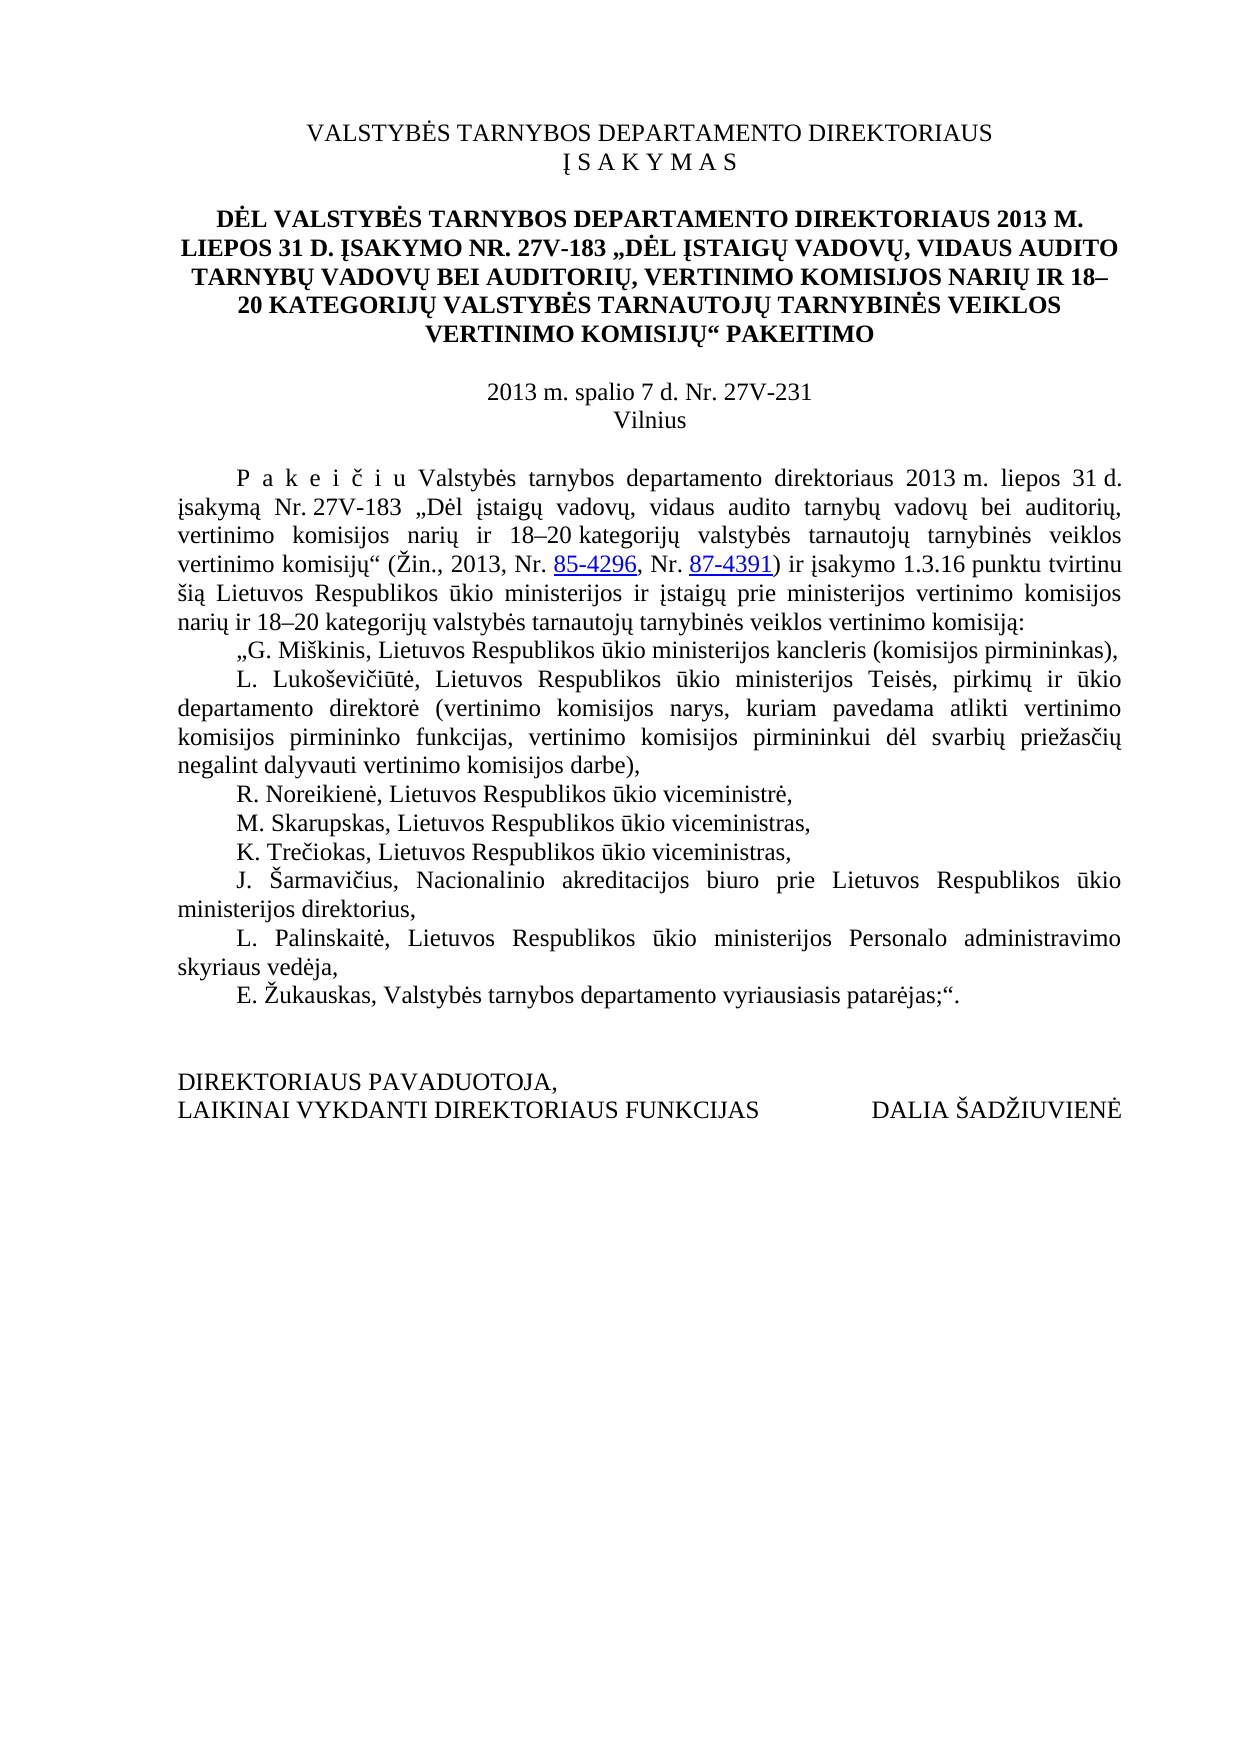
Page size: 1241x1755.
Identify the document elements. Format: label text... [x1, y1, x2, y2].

text VALSTYBĖS TARNYBOS DEPARTAMENTO DIREKTORIAUS [177, 118, 1122, 147]
text DĖL VALSTYBĖS TARNYBOS DEPARTAMENTO DIREKTORIAUS 2013 M. LIEPOS 31 D. ĮSAKYMO Nr. 27V-183 „DĖL ĮSTAIGŲ VADOVŲ, VIDAUS AUDITO TARNYBŲ VADOVŲ BEI AUDITORIŲ, VERTINIMO KOMISIJOS NARIŲ IR 18–20 KATEGORIJŲ VALSTYBĖS TARNAUTOJŲ TARNYBINĖS VEIKLOS VERTINIMO KOMISIJŲ“ PAKEITIMO [177, 204, 1122, 348]
text 2013 m. spalio 7 d. Nr. 27V-231 [177, 377, 1122, 406]
text Direktoriaus pavaduotoja, [177, 1067, 1122, 1096]
text Vilnius [177, 406, 1122, 434]
text „G. Miškinis, Lietuvos Respublikos ūkio ministerijos kancleris (komisijos pirmininkas), [177, 636, 1122, 664]
text Į S A K Y M A S [177, 147, 1122, 176]
text J. Šarmavičius, Nacionalinio akreditacijos biuro prie Lietuvos Respublikos ūkio ministerijos direktorius, [177, 866, 1122, 923]
text E. Žukauskas, Valstybės tarnybos departamento vyriausiasis patarėjas;“. [177, 981, 1122, 1009]
text laikinai vykdanti direktoriaus funkcijas Dalia Šadžiuvienė [177, 1096, 1122, 1124]
text K. Trečiokas, Lietuvos Respublikos ūkio viceministras, [177, 837, 1122, 866]
text M. Skarupskas, Lietuvos Respublikos ūkio viceministras, [177, 808, 1122, 837]
text P a k e i č i u Valstybės tarnybos departamento direktoriaus 2013 m. liepos 31 d. įsakymą Nr. 27V-183 „Dėl įstaigų vadovų, vidaus audito tarnybų vadovų bei auditorių, vertinimo komisijos narių ir 18–20 kategorijų valstybės tarnautojų tarnybinės veiklos vertinimo komisijų“ (Žin., 2013, Nr. 85-4296, Nr. 87-4391) ir įsakymo 1.3.16 punktu tvirtinu šią Lietuvos Respublikos ūkio ministerijos ir įstaigų prie ministerijos vertinimo komisijos narių ir 18–20 kategorijų valstybės tarnautojų tarnybinės veiklos vertinimo komisiją: [177, 463, 1122, 636]
text R. Noreikienė, Lietuvos Respublikos ūkio viceministrė, [177, 779, 1122, 808]
text L. Palinskaitė, Lietuvos Respublikos ūkio ministerijos Personalo administravimo skyriaus vedėja, [177, 923, 1122, 981]
text L. Lukoševičiūtė, Lietuvos Respublikos ūkio ministerijos Teisės, pirkimų ir ūkio departamento direktorė (vertinimo komisijos narys, kuriam pavedama atlikti vertinimo komisijos pirmininko funkcijas, vertinimo komisijos pirmininkui dėl svarbių priežasčių negalint dalyvauti vertinimo komisijos darbe), [177, 664, 1122, 779]
